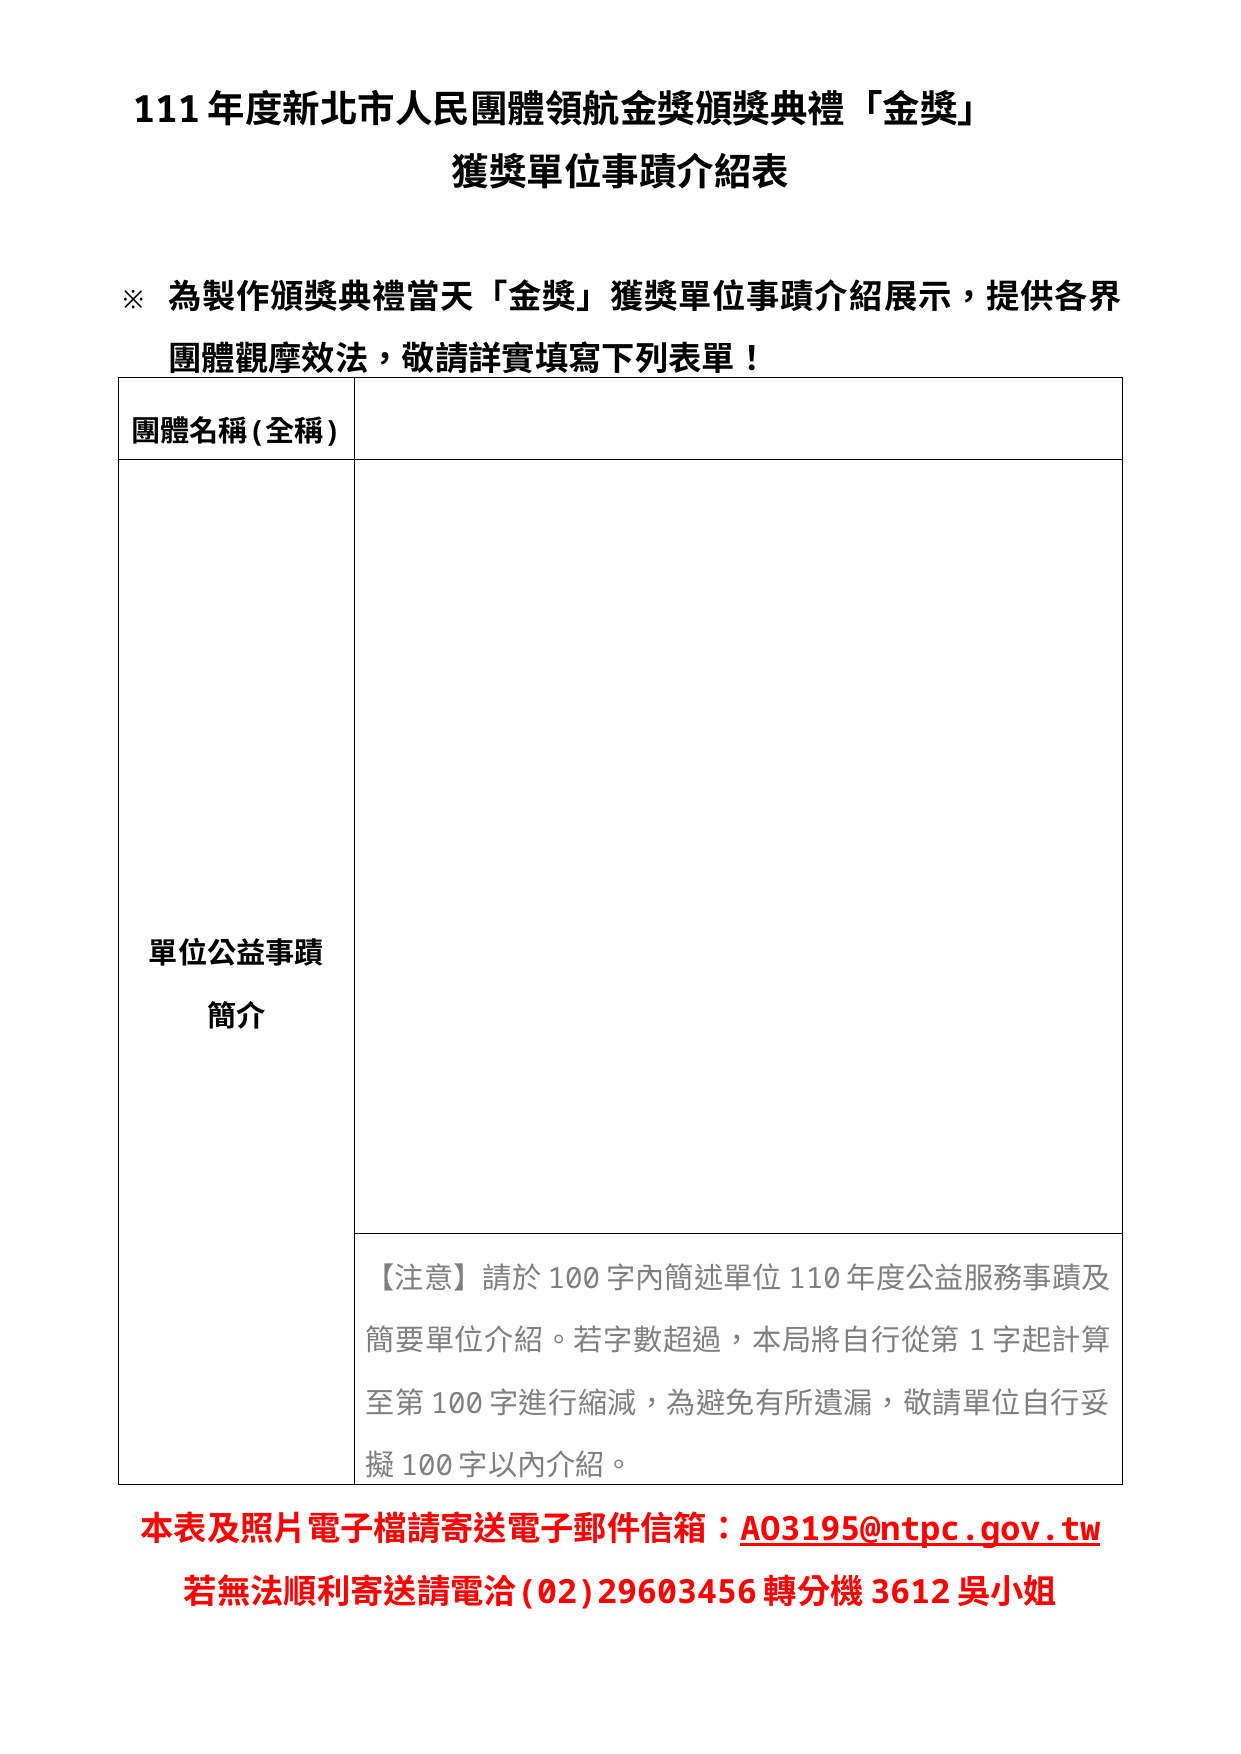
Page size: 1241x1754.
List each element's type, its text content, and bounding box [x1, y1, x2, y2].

list 為製作頒獎典禮當天「金獎」獲獎單位事蹟介紹展示，提供各界團體觀摩效法，敬請詳實填寫下列表單！ [118, 252, 1122, 377]
table_cell 單位公益事蹟 簡介 [119, 460, 354, 1484]
table_cell 【注意】請於100字內簡述單位110年度公益服務事蹟及簡要單位介紹。若字數超過，本局將自行從第1字起計算至第100字進行縮減，為避免有所遺漏，敬請單位自行妥擬100字以內介紹。 [355, 1234, 1122, 1484]
text 獲獎單位事蹟介紹表 [118, 127, 1122, 189]
table_header 團體名稱(全稱) [119, 378, 354, 459]
table_header [355, 378, 1122, 459]
text 本表及照片電子檔請寄送電子郵件信箱：AO3195@ntpc.gov.tw [118, 1485, 1122, 1547]
text 若無法順利寄送請電洽(02)29603456轉分機3612吳小姐 [118, 1547, 1122, 1610]
table_cell [355, 460, 1122, 1233]
text 111年度新北市人民團體領航金獎頒獎典禮「金獎」 [118, 64, 1122, 127]
